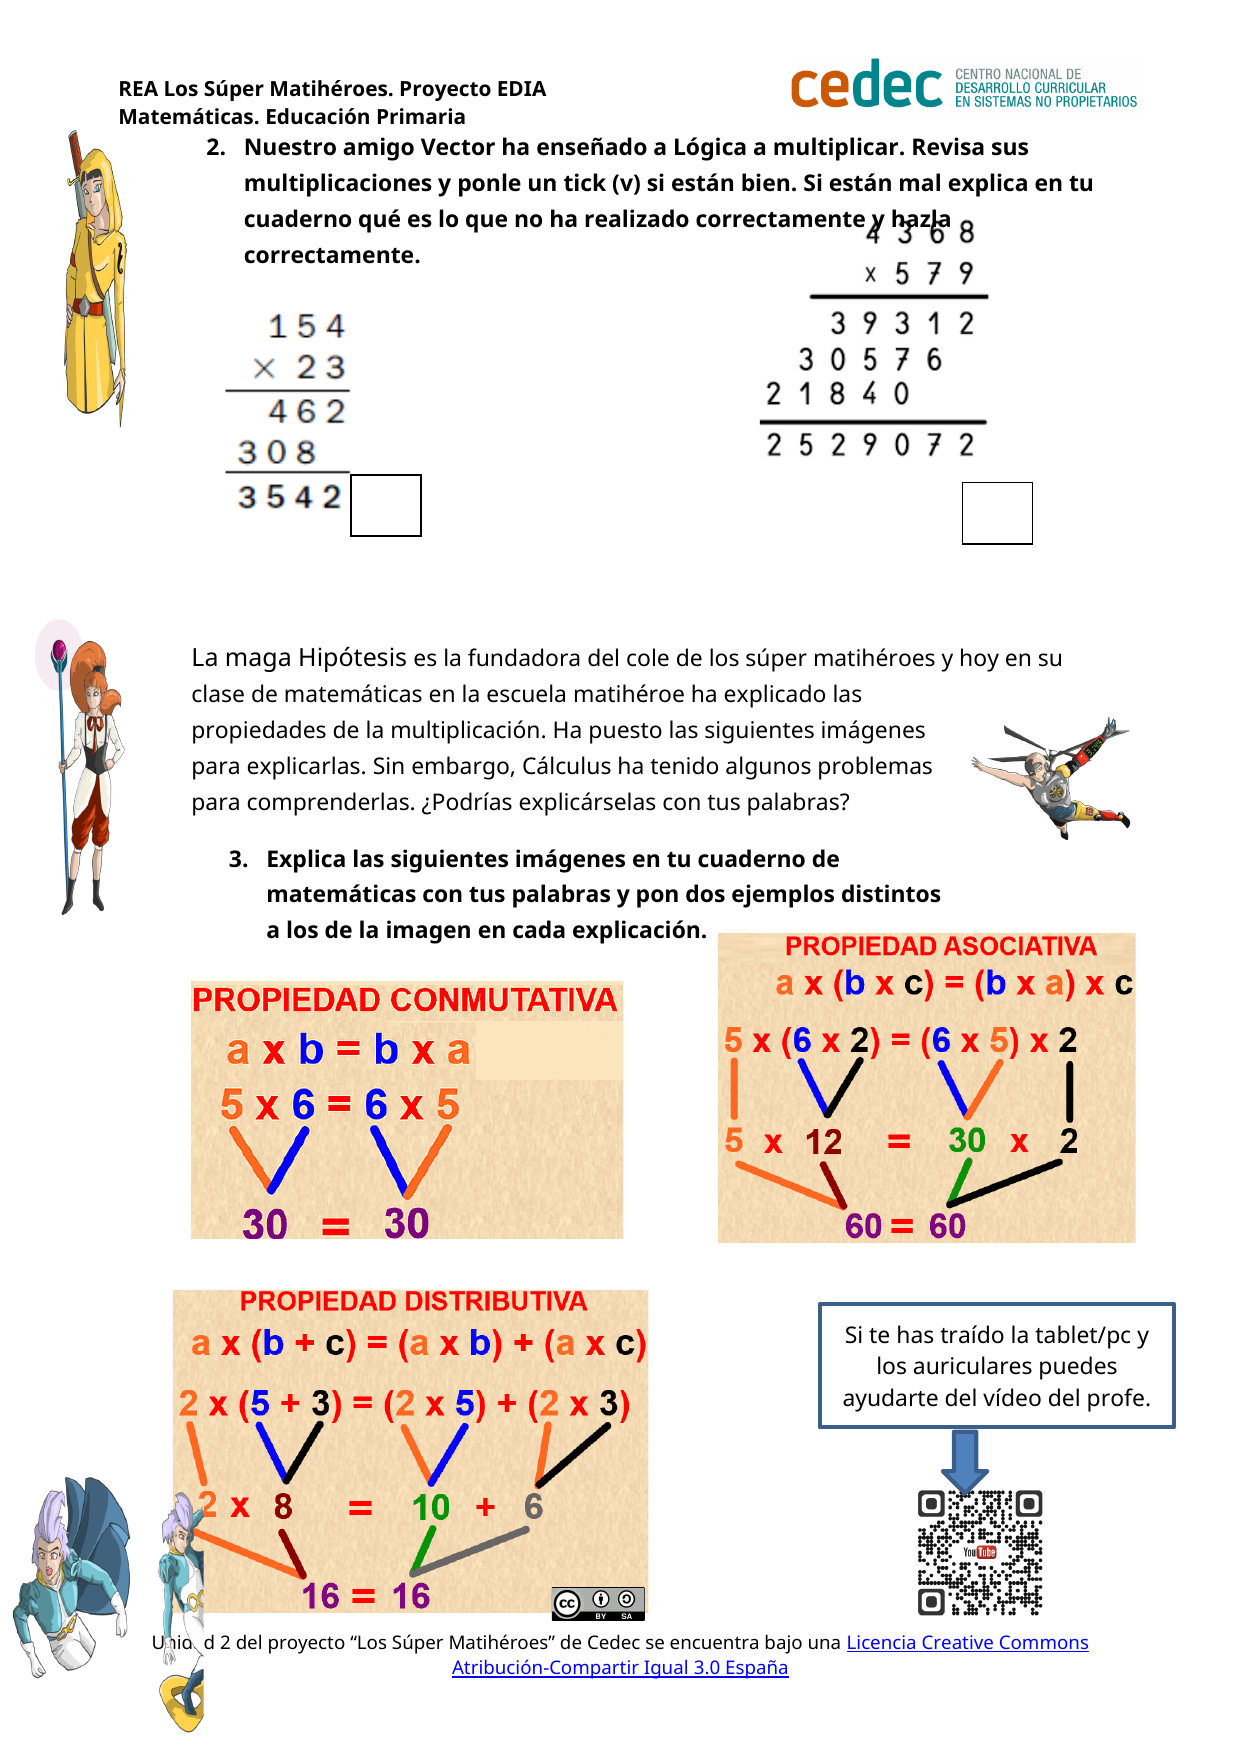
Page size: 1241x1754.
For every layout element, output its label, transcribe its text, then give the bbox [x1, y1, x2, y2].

picture [224, 307, 360, 522]
list Explica las siguientes imágenes en tu cuaderno de matemáticas con tus palabras y pon dos ejemplos distintos a los de la imagen en cada explicación. [156, 842, 1122, 946]
picture [903, 1475, 1057, 1630]
picture [789, 56, 1145, 116]
picture [759, 270, 989, 465]
picture [191, 981, 624, 1239]
picture [27, 617, 173, 933]
list Nuestro amigo Vector ha enseñado a Lógica a multiplicar. Revisa sus multiplicaciones y ponle un tick (v) si están bien. Si están mal explica en tu cuaderno qué es lo que no ha realizado correctamente y hazla correctamente. [156, 131, 1122, 270]
text La maga Hipótesis es la fundadora del cole de los súper matihéroes y hoy en su clase de matemáticas en la escuela matihéroe ha explicado las propiedades de la multiplicación. Ha puesto las siguientes imágenes para explicarlas. Sin embargo, Cálculus ha tenido algunos problemas para comprenderlas. ¿Podrías explicárselas con tus palabras? [173, 639, 1122, 817]
picture [28, 115, 150, 447]
picture [718, 933, 1136, 1243]
picture [962, 685, 1148, 888]
picture [0, 1290, 649, 1754]
